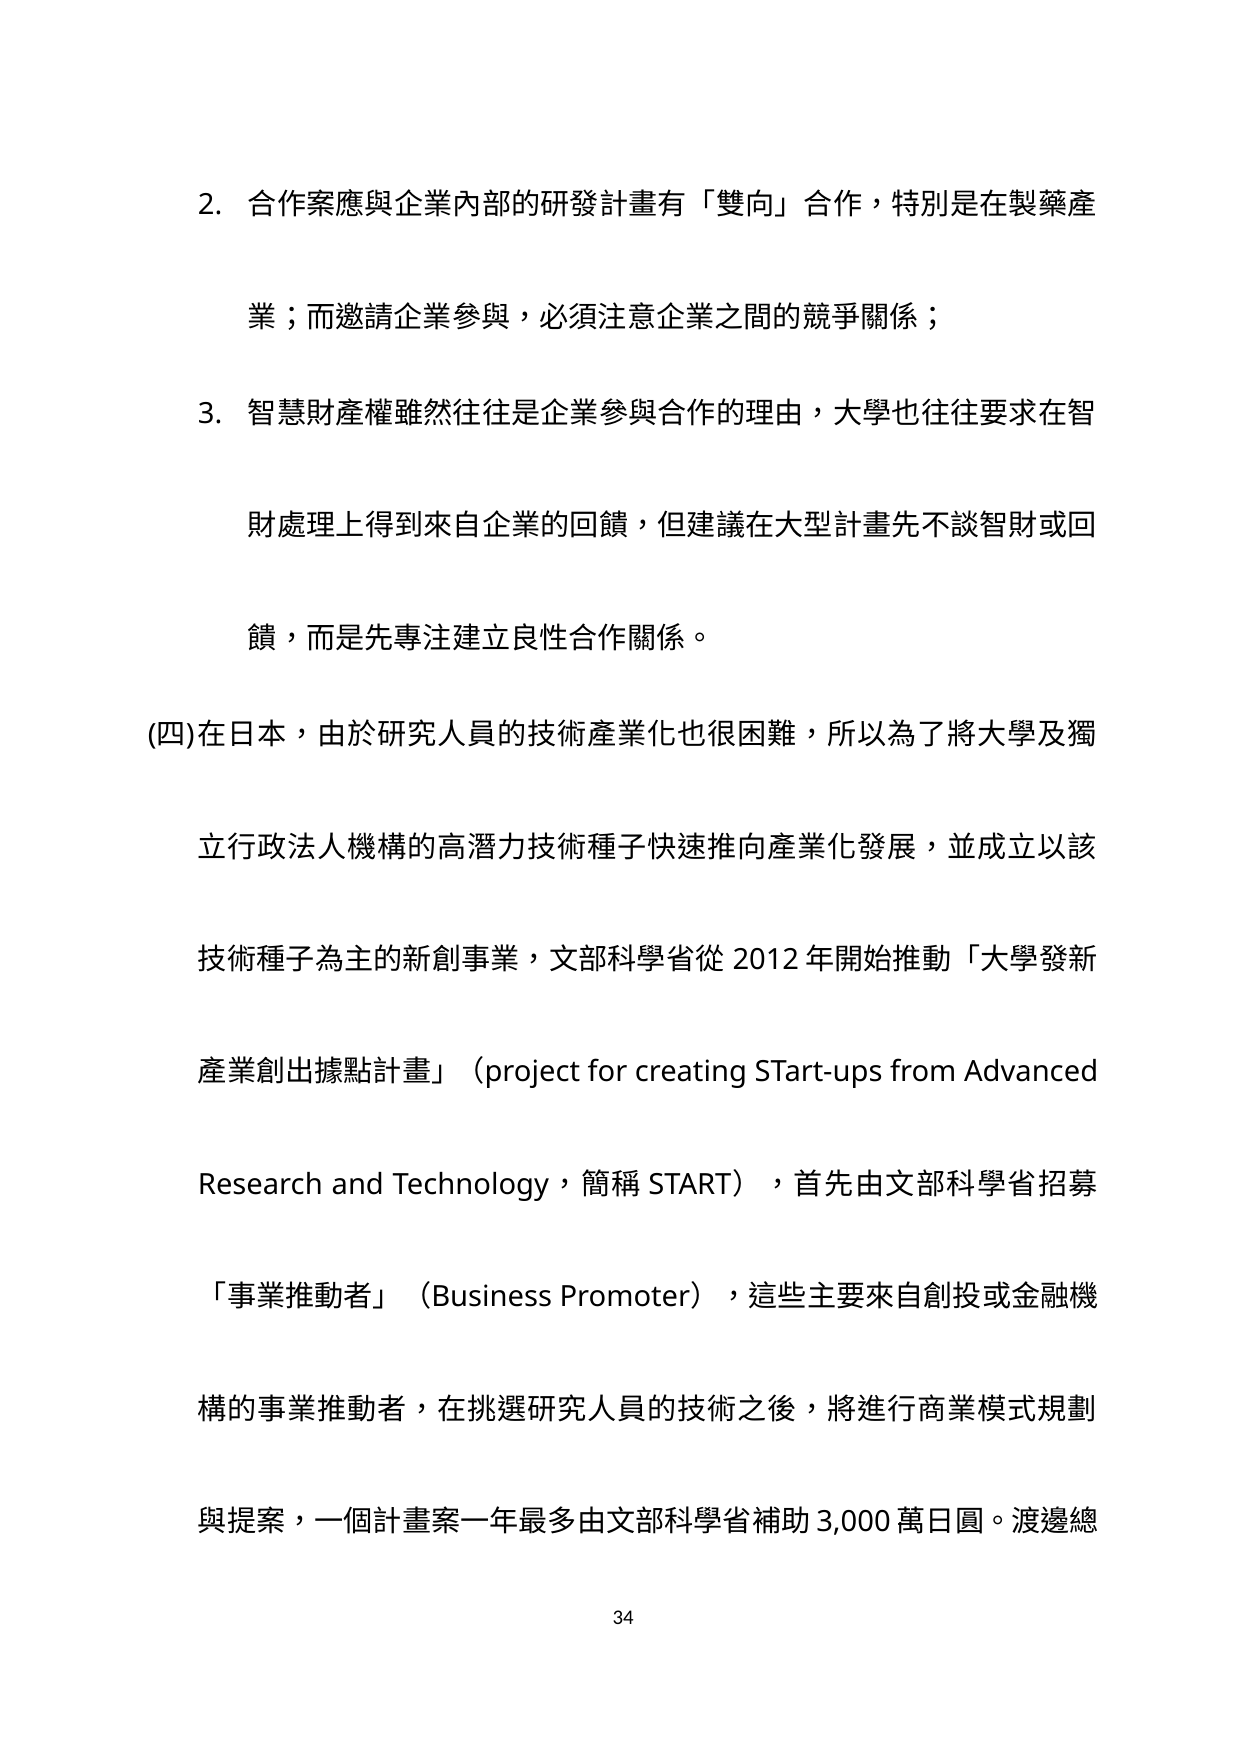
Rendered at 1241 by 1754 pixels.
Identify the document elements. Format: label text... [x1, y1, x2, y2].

list 在日本，由於研究人員的技術產業化也很困難，所以為了將大學及獨立行政法人機構的高潛力技術種子快速推向產業化發展，並成立以該技術種子為主的新創事業，文部科學省從2012年開始推動「大學發新產業創出據點計畫」（project for creating STart-ups from Advanced Research and Technology，簡稱START），首先由文部科學省招募「事業推動者」（Business Promoter），這些主要來自創投或金融機構的事業推動者，在挑選研究人員的技術之後，將進行商業模式規劃與提案，一個計畫案一年最多由文部科學省補助3,000萬日圓。渡邊總 [148, 694, 1098, 1557]
list 智慧財產權雖然往往是企業參與合作的理由，大學也往往要求在智財處理上得到來自企業的回饋，但建議在大型計畫先不談智財或回饋，而是先專注建立良性合作關係。 [198, 373, 1098, 673]
list 合作案應與企業內部的研發計畫有「雙向」合作，特別是在製藥產業；而邀請企業參與，必須注意企業之間的競爭關係； [198, 164, 1098, 352]
